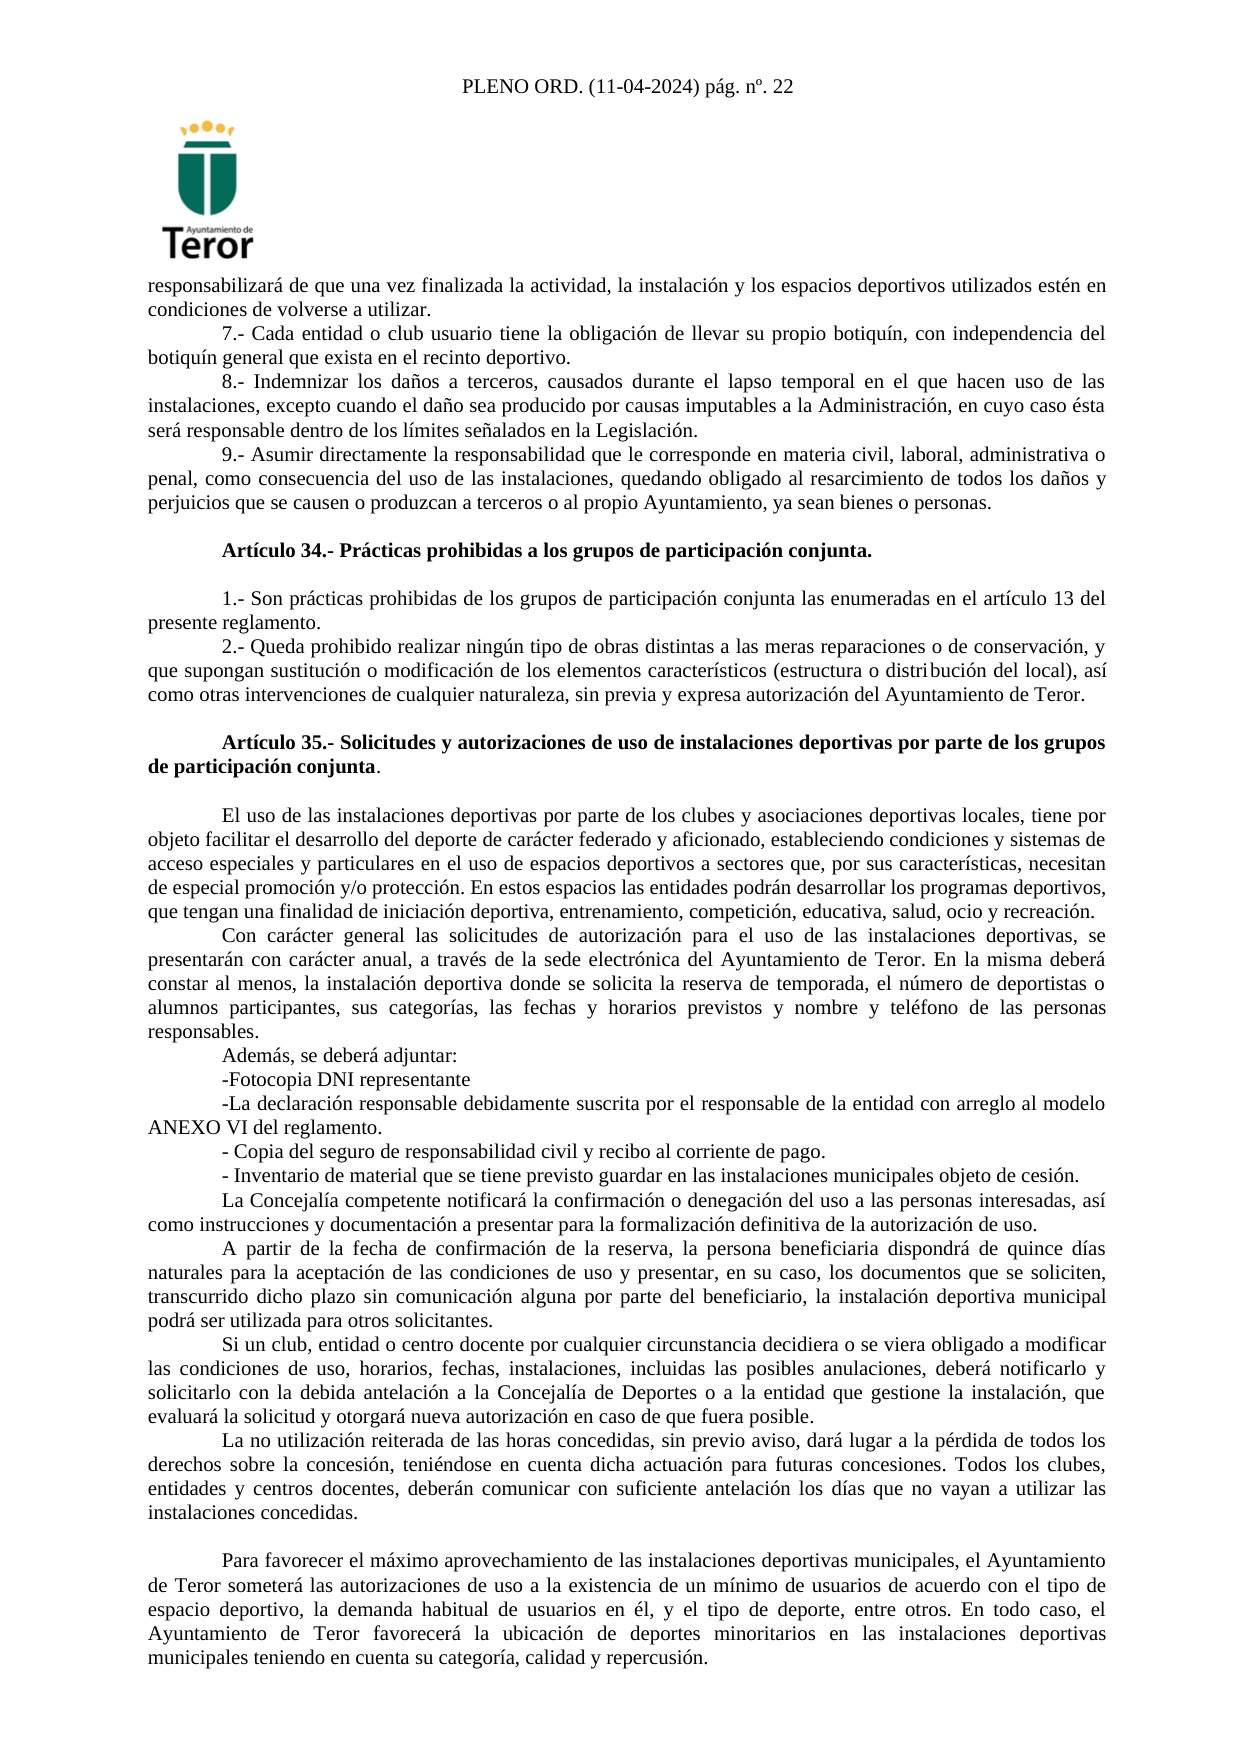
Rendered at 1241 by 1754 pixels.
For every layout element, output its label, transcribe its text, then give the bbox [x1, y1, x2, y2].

text Para favorecer el máximo aprovechamiento de las instalaciones deportivas municipales, el Ayuntamiento de Teror someterá las autorizaciones de uso a la existencia de un mínimo de usuarios de acuerdo con el tipo de espacio deportivo, la demanda habitual de usuarios en él, y el tipo de deporte, entre otros. En todo caso, el Ayuntamiento de Teror favorecerá la ubicación de deportes minoritarios en las instalaciones deportivas municipales teniendo en cuenta su categoría, calidad y repercusión. [148, 1548, 1107, 1669]
text La Concejalía competente notificará la confirmación o denegación del uso a las personas interesadas, así como instrucciones y documentación a presentar para la formalización definitiva de la autorización de uso. [148, 1187, 1107, 1236]
text 7.- Cada entidad o club usuario tiene la obligación de llevar su propio botiquín, con independencia del botiquín general que exista en el recinto deportivo. [148, 321, 1107, 369]
text - Inventario de material que se tiene previsto guardar en las instalaciones municipales objeto de cesión. [148, 1163, 1107, 1187]
text Si un club, entidad o centro docente por cualquier circunstancia decidiera o se viera obligado a modificar las condiciones de uso, horarios, fechas, instalaciones, incluidas las posibles anulaciones, deberá notificarlo y solicitarlo con la debida antelación a la Concejalía de Deportes o a la entidad que gestione la instalación, que evaluará la solicitud y otorgará nueva autorización en caso de que fuera posible. [148, 1332, 1107, 1428]
text Además, se deberá adjuntar: [148, 1043, 1107, 1067]
text -Fotocopia DNI representante [148, 1067, 1107, 1091]
text El uso de las instalaciones deportivas por parte de los clubes y asociaciones deportivas locales, tiene por objeto facilitar el desarrollo del deporte de carácter federado y aficionado, estableciendo condiciones y sistemas de acceso especiales y particulares en el uso de espacios deportivos a sectores que, por sus características, necesitan de especial promoción y/o protección. En estos espacios las entidades podrán desarrollar los programas deportivos, que tengan una finalidad de iniciación deportiva, entrenamiento, competición, educativa, salud, ocio y recreación. [148, 802, 1107, 923]
text responsabilizará de que una vez finalizada la actividad, la instalación y los espacios deportivos utilizados estén en condiciones de volverse a utilizar. [148, 273, 1107, 321]
text Artículo 35.- Solicitudes y autorizaciones de uso de instalaciones deportivas por parte de los grupos de participación conjunta. [148, 730, 1107, 778]
text 8.- Indemnizar los daños a terceros, causados durante el lapso temporal en el que hacen uso de las instalaciones, excepto cuando el daño sea producido por causas imputables a la Administración, en cuyo caso ésta será responsable dentro de los límites señalados en la Legislación. [148, 369, 1107, 442]
text A partir de la fecha de confirmación de la reserva, la persona beneficiaria dispondrá de quince días naturales para la aceptación de las condiciones de uso y presentar, en su caso, los documentos que se soliciten, transcurrido dicho plazo sin comunicación alguna por parte del beneficiario, la instalación deportiva municipal podrá ser utilizada para otros solicitantes. [148, 1236, 1107, 1332]
text -La declaración responsable debidamente suscrita por el responsable de la entidad con arreglo al modelo ANEXO VI del reglamento. [148, 1091, 1107, 1139]
text Con carácter general las solicitudes de autorización para el uso de las instalaciones deportivas, se presentarán con carácter anual, a través de la sede electrónica del Ayuntamiento de Teror. En la misma deberá constar al menos, la instalación deportiva donde se solicita la reserva de temporada, el número de deportistas o alumnos participantes, sus categorías, las fechas y horarios previstos y nombre y teléfono de las personas responsables. [148, 923, 1107, 1043]
text Artículo 34.- Prácticas prohibidas a los grupos de participación conjunta. [148, 538, 1107, 562]
text 9.- Asumir directamente la responsabilidad que le corresponde en materia civil, laboral, administrativa o penal, como consecuencia del uso de las instalaciones, quedando obligado al resarcimiento de todos los daños y perjuicios que se causen o produzcan a terceros o al propio Ayuntamiento, ya sean bienes o personas. [148, 442, 1107, 514]
text 1.- Son prácticas prohibidas de los grupos de participación conjunta las enumeradas en el artículo 13 del presente reglamento. [148, 586, 1107, 634]
text La no utilización reiterada de las horas concedidas, sin previo aviso, dará lugar a la pérdida de todos los derechos sobre la concesión, teniéndose en cuenta dicha actuación para futuras concesiones. Todos los clubes, entidades y centros docentes, deberán comunicar con suficiente antelación los días que no vayan a utilizar las instalaciones concedidas. [148, 1428, 1107, 1524]
text 2.- Queda prohibido realizar ningún tipo de obras distintas a las meras reparaciones o de conservación, y que supongan sustitución o modificación de los elementos característicos (estructura o distri­bución del local), así como otras intervenciones de cualquier naturaleza, sin previa y expresa autorización del Ayuntamiento de Teror. [148, 634, 1107, 706]
text - Copia del seguro de responsabilidad civil y recibo al corriente de pago. [148, 1139, 1107, 1163]
